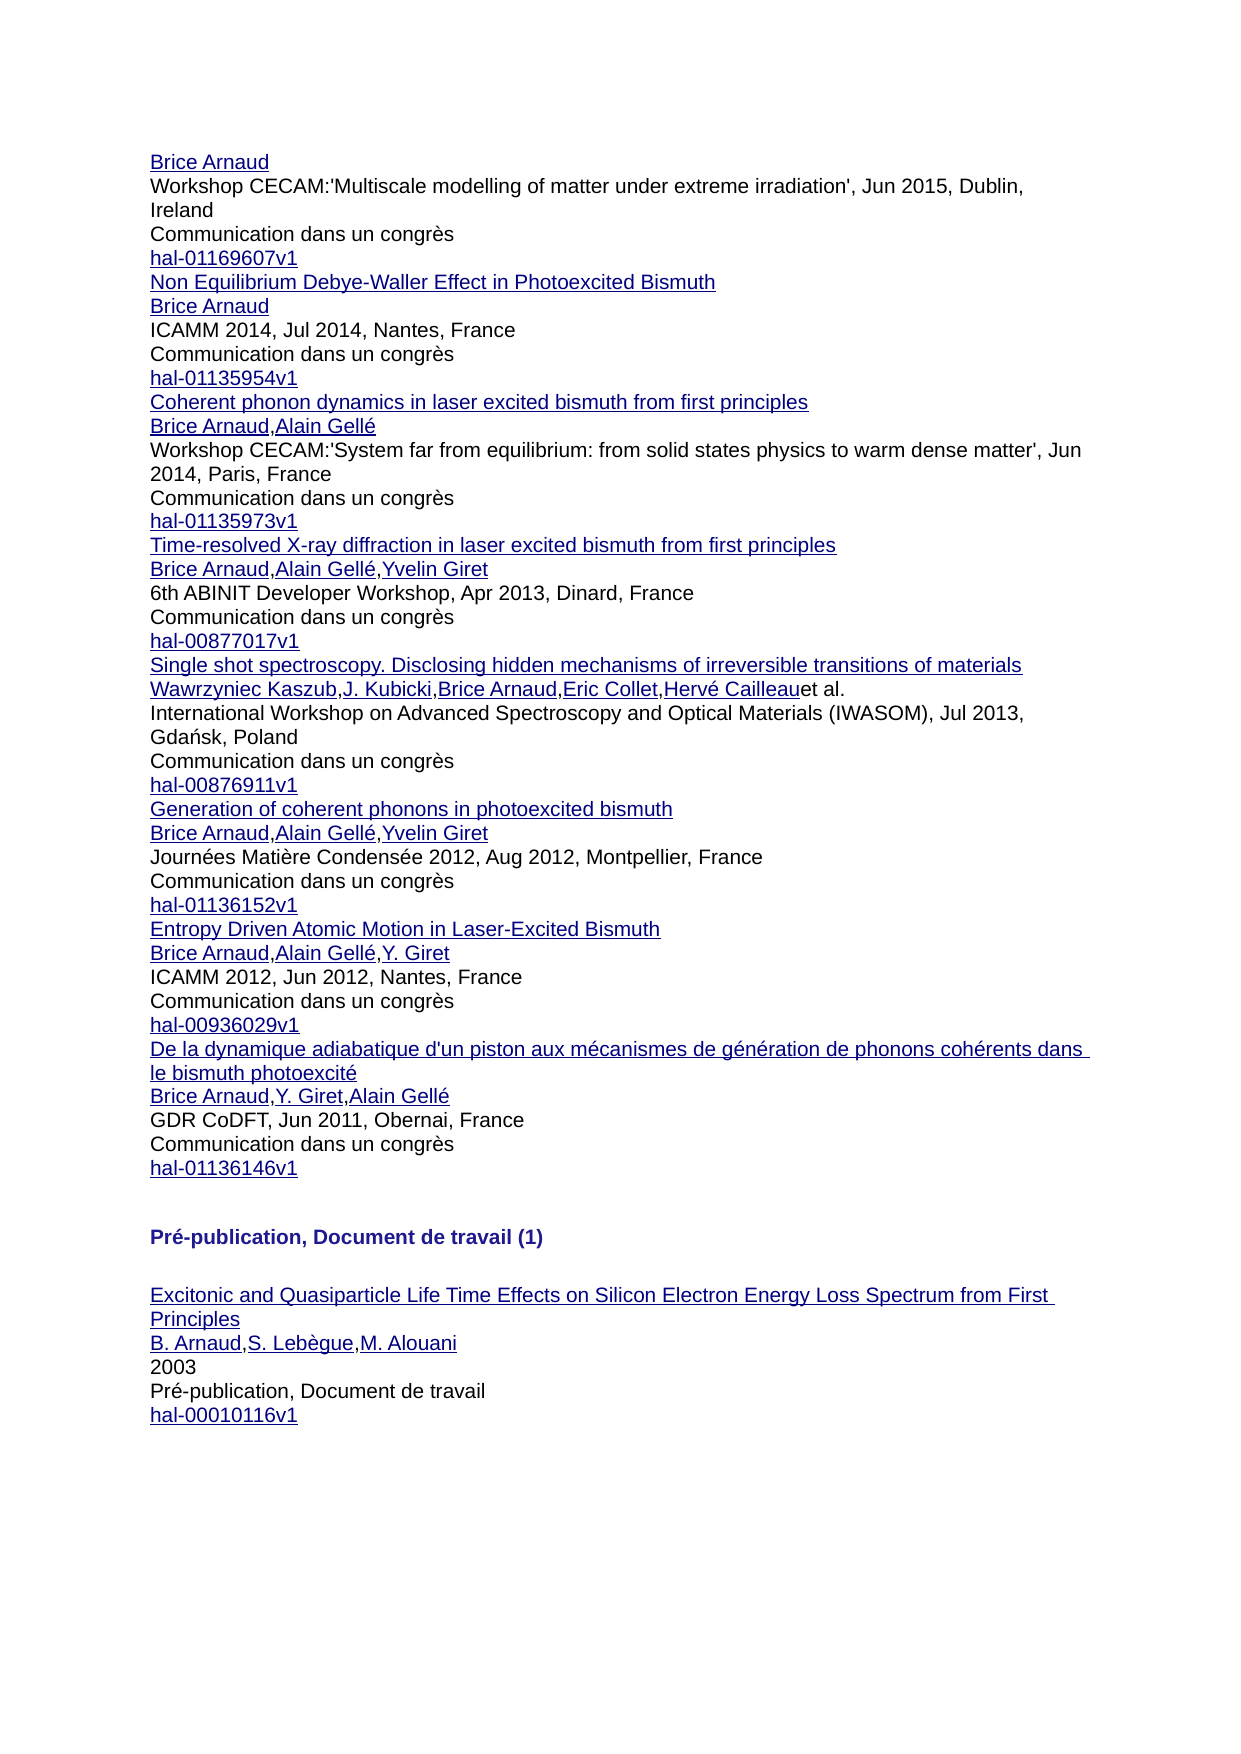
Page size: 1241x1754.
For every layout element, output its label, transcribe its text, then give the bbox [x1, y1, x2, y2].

table_cell Entropy Driven Atomic Motion in Laser-Excited Bismuth Brice Arnaud,Alain Gellé,Y. Giret ICAMM 2012, Jun 2012, Nantes, France Communication dans un congrès hal-00936029v1 [150, 917, 1090, 1036]
subtitle Pré-publication, Document de travail (1) [150, 1225, 1090, 1249]
table_cell Time-resolved X-ray diffraction in laser excited bismuth from first principles Brice Arnaud,Alain Gellé,Yvelin Giret 6th ABINIT Developer Workshop, Apr 2013, Dinard, France Communication dans un congrès hal-00877017v1 [150, 533, 1090, 653]
table_header Excitonic and Quasiparticle Life Time Effects on Silicon Electron Energy Loss Spectrum from First Principles B. Arnaud,S. Lebègue,M. Alouani 2003 Pré-publication, Document de travail hal-00010116v1 [150, 1283, 1090, 1427]
table_cell Single shot spectroscopy. Disclosing hidden mechanisms of irreversible transitions of materials Wawrzyniec Kaszub,J. Kubicki,Brice Arnaud,Eric Collet,Hervé Cailleauet al. International Workshop on Advanced Spectroscopy and Optical Materials (IWASOM), Jul 2013, Gdańsk, Poland Communication dans un congrès hal-00876911v1 [150, 653, 1090, 797]
table_cell le bismuth photoexcité Brice Arnaud,Y. Giret,Alain Gellé GDR CoDFT, Jun 2011, Obernai, France Communication dans un congrès hal-01136146v1 [150, 1058, 1090, 1180]
table_cell Coherent phonon dynamics in laser excited bismuth from first principles Brice Arnaud,Alain Gellé Workshop CECAM:'System far from equilibrium: from solid states physics to warm dense matter', Jun 2014, Paris, France Communication dans un congrès hal-01135973v1 [150, 390, 1090, 533]
table_cell De la dynamique adiabatique d'un piston aux mécanismes de génération de phonons cohérents dans [150, 1036, 1090, 1057]
table_cell Generation of coherent phonons in photoexcited bismuth Brice Arnaud,Alain Gellé,Yvelin Giret Journées Matière Condensée 2012, Aug 2012, Montpellier, France Communication dans un congrès hal-01136152v1 [150, 797, 1090, 917]
table_cell Brice Arnaud Workshop CECAM:'Multiscale modelling of matter under extreme irradiation', Jun 2015, Dublin, Ireland Communication dans un congrès hal-01169607v1 [150, 150, 1090, 270]
table_cell Non Equilibrium Debye-Waller Effect in Photoexcited Bismuth Brice Arnaud ICAMM 2014, Jul 2014, Nantes, France Communication dans un congrès hal-01135954v1 [150, 270, 1090, 389]
